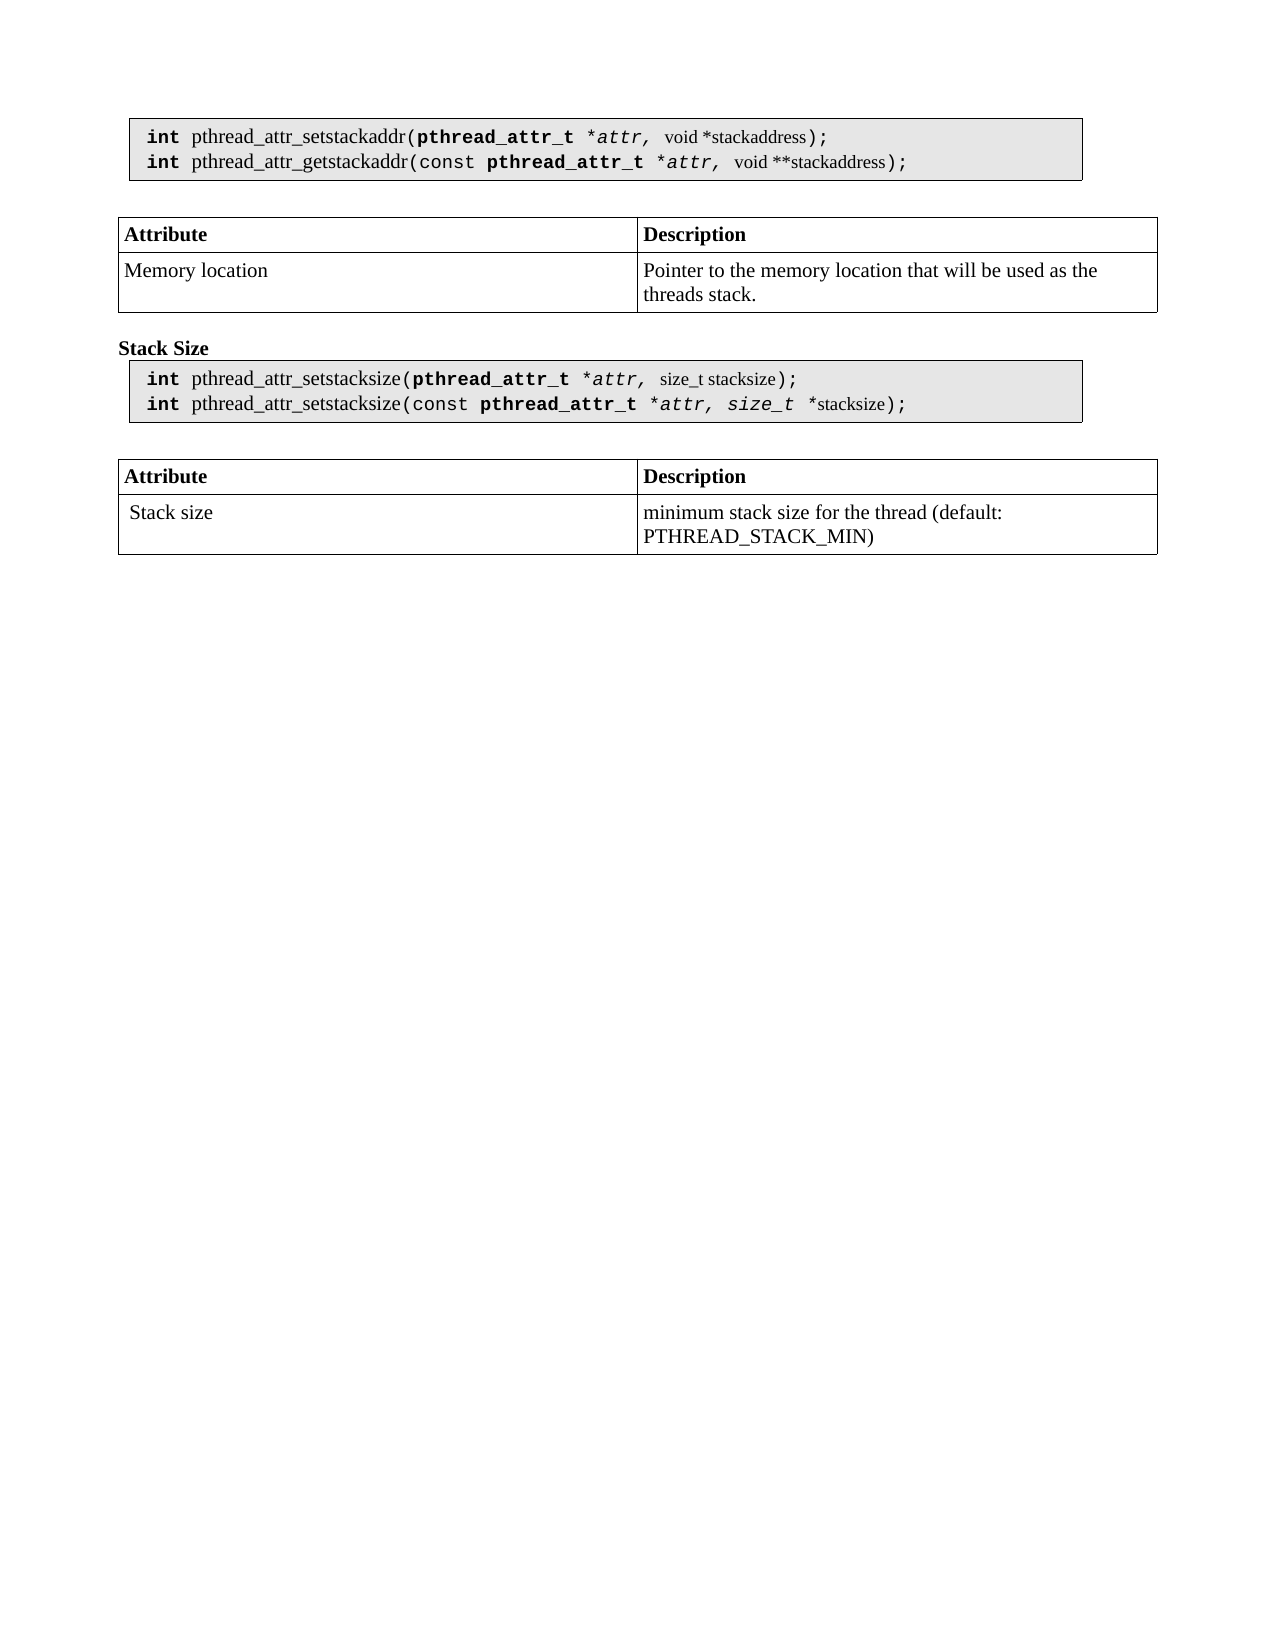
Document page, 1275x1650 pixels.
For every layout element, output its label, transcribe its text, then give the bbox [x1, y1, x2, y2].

table_header Attribute [119, 218, 637, 252]
table_header Attribute [119, 460, 637, 494]
text Stack Size [118, 336, 1157, 360]
table_cell Pointer to the memory location that will be used as the threads stack. [638, 253, 1157, 312]
table_header Description [638, 218, 1157, 252]
table_cell Stack size [119, 495, 637, 554]
table_cell minimum stack size for the thread (default: PTHREAD_STACK_MIN) [638, 495, 1157, 554]
table_header int pthread_attr_setstacksize(pthread_attr_t *attr, size_t stacksize); int pthread_attr_setstacksize(const pthread_attr_t *attr, size_t *stacksize); [130, 361, 1082, 422]
table_header Description [638, 460, 1157, 494]
table_header int pthread_attr_setstackaddr(pthread_attr_t *attr, void *stackaddress); int pthread_attr_getstackaddr(const pthread_attr_t *attr, void **stackaddress); [130, 119, 1082, 180]
table_cell Memory location [119, 253, 637, 312]
